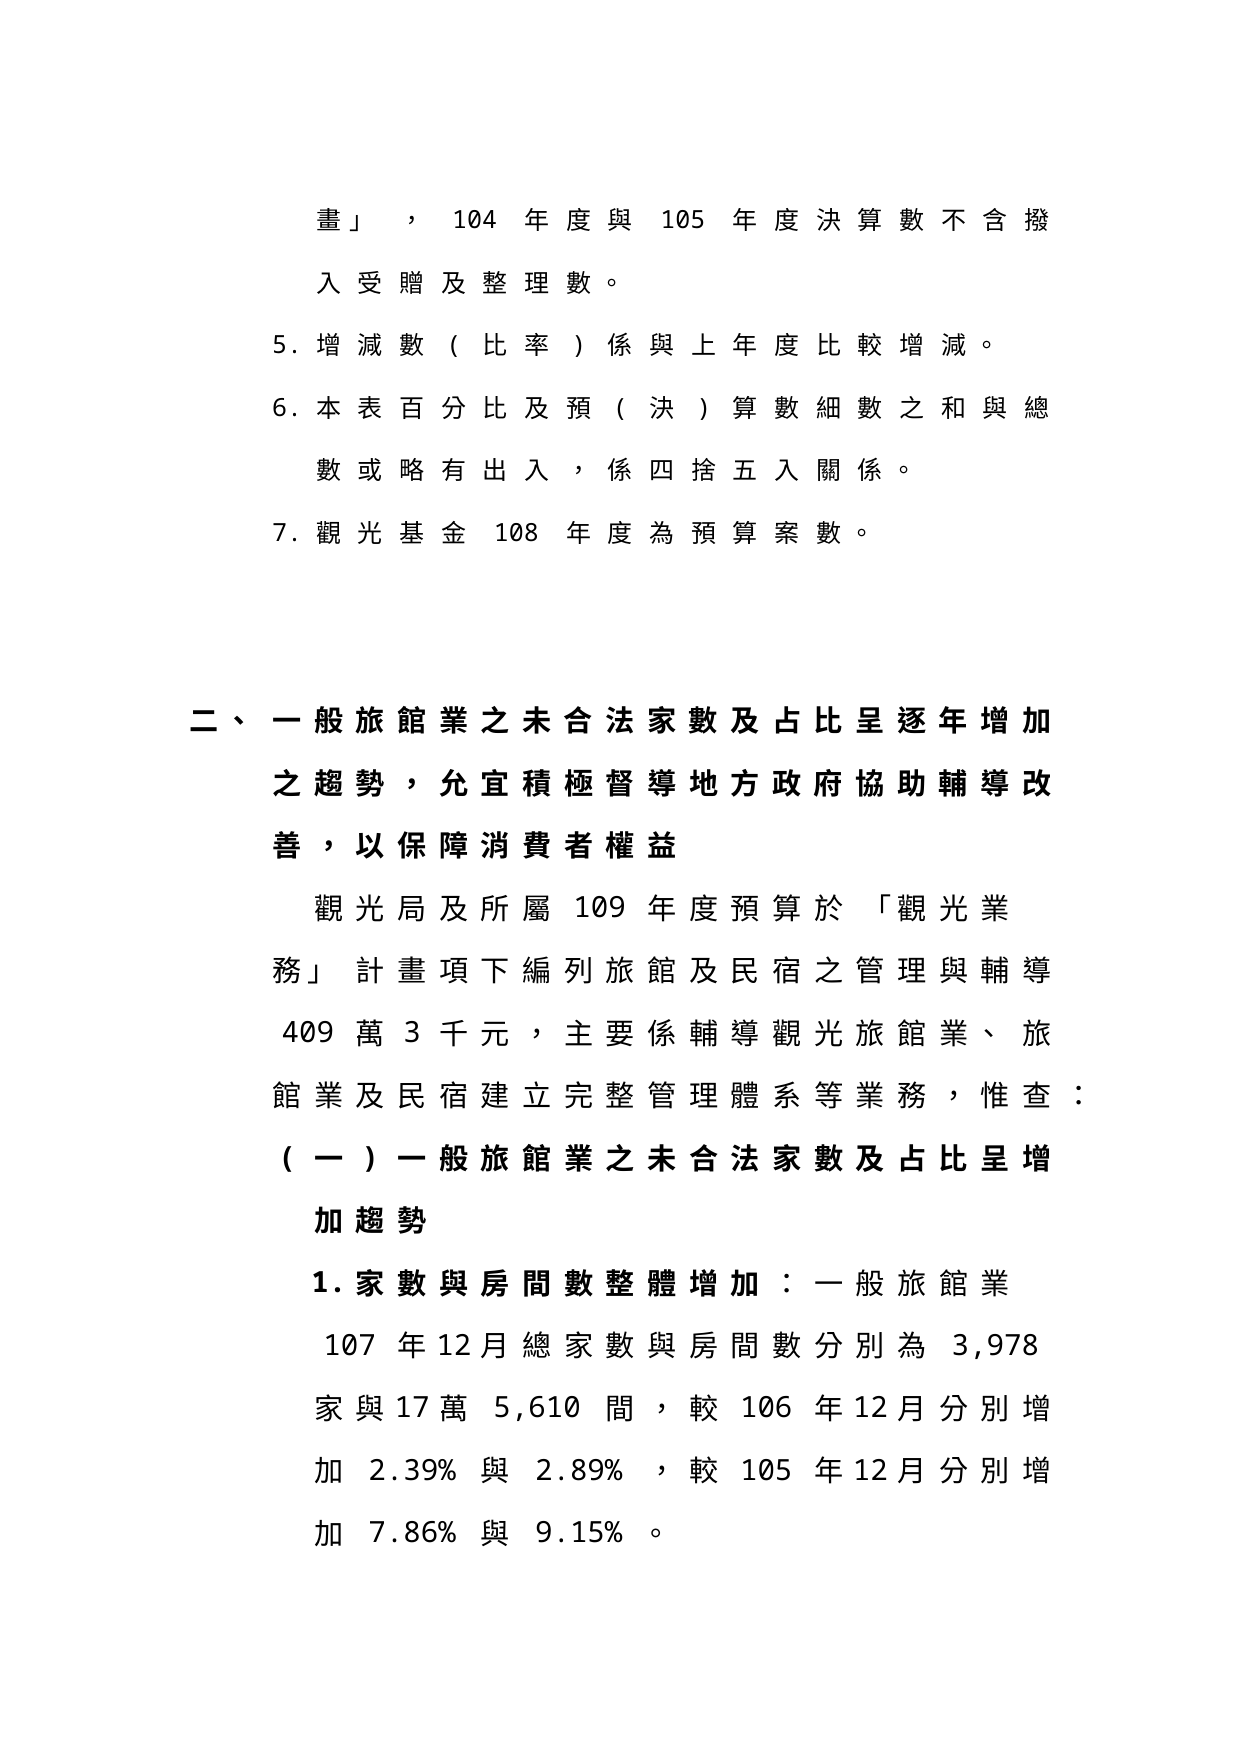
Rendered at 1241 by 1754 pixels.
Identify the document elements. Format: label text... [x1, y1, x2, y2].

text (一)一般旅館業之未合法家數及占比呈增加趨勢 [242, 1115, 1058, 1240]
text 觀光局及所屬109年度預算於「觀光業務」計畫項下編列旅館及民宿之管理與輔導409萬3千元，主要係輔導觀光旅館業、旅館業及民宿建立完整管理體系等業務，惟查： [242, 865, 1058, 1115]
text 6.本表百分比及預(決)算數細數之和與總數或略有出入，係四捨五入關係。 [256, 365, 1058, 490]
text 二、一般旅館業之未合法家數及占比呈逐年增加之趨勢，允宜積極督導地方政府協助輔導改善，以保障消費者權益 [183, 677, 1058, 865]
text 5.增減數(比率)係與上年度比較增減。 [256, 302, 1058, 365]
text 7.觀光基金108年度為預算案數。 [256, 490, 1058, 552]
text 畫」，104年度與105年度決算數不含撥入受贈及整理數。 [256, 177, 1058, 302]
text 1.家數與房間數整體增加：一般旅館業107年12月總家數與房間數分別為3,978家與17萬5,610間，較106年12月分別增加2.39%與2.89%，較105年12月分別增加7.86%與9.15%。 [271, 1240, 1058, 1552]
